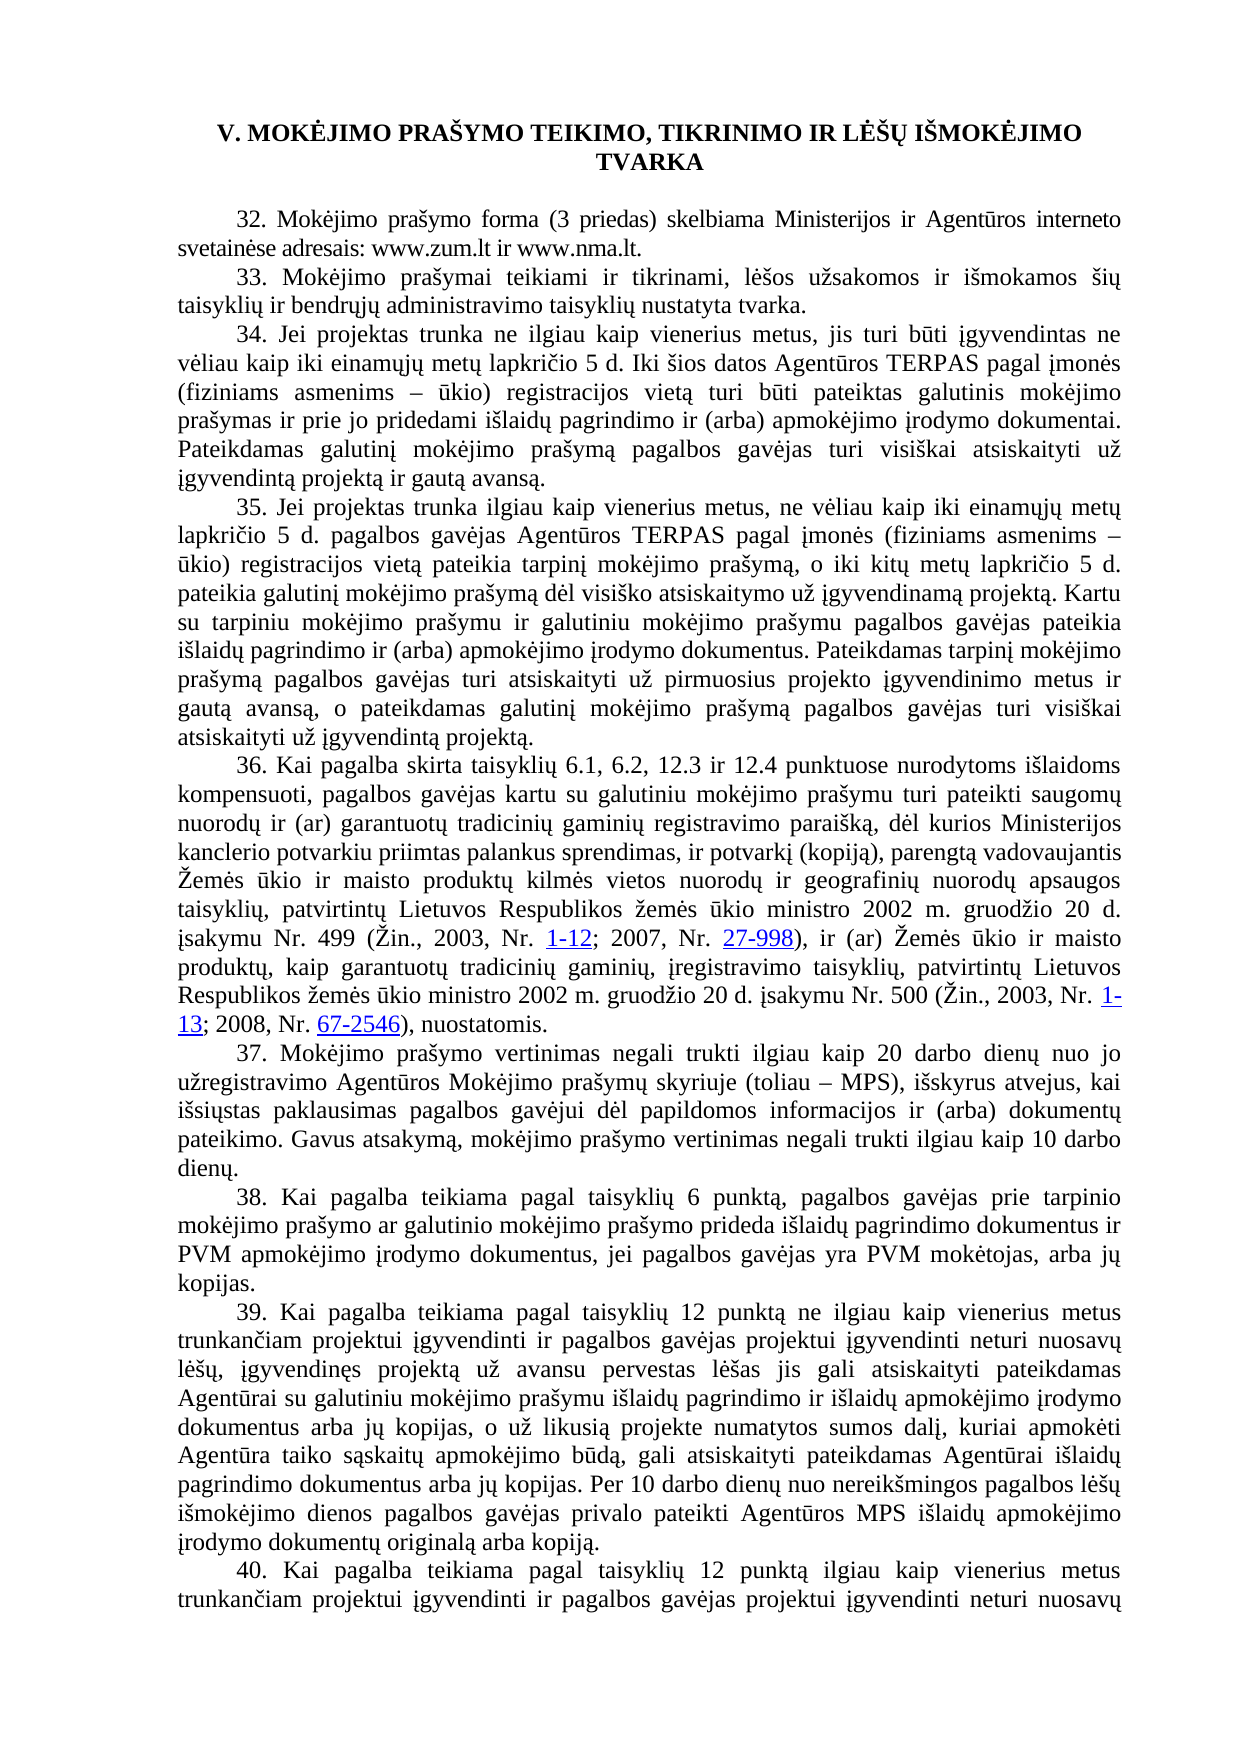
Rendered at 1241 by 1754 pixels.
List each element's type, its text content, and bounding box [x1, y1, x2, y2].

text 36. Kai pagalba skirta taisyklių 6.1, 6.2, 12.3 ir 12.4 punktuose nurodytoms išlaidoms kompensuoti, pagalbos gavėjas kartu su galutiniu mokėjimo prašymu turi pateikti saugomų nuorodų ir (ar) garantuotų tradicinių gaminių registravimo paraišką, dėl kurios Ministerijos kanclerio potvarkiu priimtas palankus sprendimas, ir potvarkį (kopiją), parengtą vadovaujantis Žemės ūkio ir maisto produktų kilmės vietos nuorodų ir geografinių nuorodų apsaugos taisyklių, patvirtintų Lietuvos Respublikos žemės ūkio ministro 2002 m. gruodžio 20 d. įsakymu Nr. 499 (Žin., 2003, Nr. 1-12; 2007, Nr. 27-998), ir (ar) Žemės ūkio ir maisto produktų, kaip garantuotų tradicinių gaminių, įregistravimo taisyklių, patvirtintų Lietuvos Respublikos žemės ūkio ministro 2002 m. gruodžio 20 d. įsakymu Nr. 500 (Žin., 2003, Nr. 1-13; 2008, Nr. 67-2546), nuostatomis. [177, 751, 1122, 1038]
text 32. Mokėjimo prašymo forma (3 priedas) skelbiama Ministerijos ir Agentūros interneto svetainėse adresais: www.zum.lt ir www.nma.lt. [177, 204, 1122, 262]
text 37. Mokėjimo prašymo vertinimas negali trukti ilgiau kaip 20 darbo dienų nuo jo užregistravimo Agentūros Mokėjimo prašymų skyriuje (toliau – MPS), išskyrus atvejus, kai išsiųstas paklausimas pagalbos gavėjui dėl papildomos informacijos ir (arba) dokumentų pateikimo. Gavus atsakymą, mokėjimo prašymo vertinimas negali trukti ilgiau kaip 10 darbo dienų. [177, 1038, 1122, 1182]
text 35. Jei projektas trunka ilgiau kaip vienerius metus, ne vėliau kaip iki einamųjų metų lapkričio 5 d. pagalbos gavėjas Agentūros TERPAS pagal įmonės (fiziniams asmenims – ūkio) registracijos vietą pateikia tarpinį mokėjimo prašymą, o iki kitų metų lapkričio 5 d. pateikia galutinį mokėjimo prašymą dėl visiško atsiskaitymo už įgyvendinamą projektą. Kartu su tarpiniu mokėjimo prašymu ir galutiniu mokėjimo prašymu pagalbos gavėjas pateikia išlaidų pagrindimo ir (arba) apmokėjimo įrodymo dokumentus. Pateikdamas tarpinį mokėjimo prašymą pagalbos gavėjas turi atsiskaityti už pirmuosius projekto įgyvendinimo metus ir gautą avansą, o pateikdamas galutinį mokėjimo prašymą pagalbos gavėjas turi visiškai atsiskaityti už įgyvendintą projektą. [177, 492, 1122, 751]
text 34. Jei projektas trunka ne ilgiau kaip vienerius metus, jis turi būti įgyvendintas ne vėliau kaip iki einamųjų metų lapkričio 5 d. Iki šios datos Agentūros TERPAS pagal įmonės (fiziniams asmenims – ūkio) registracijos vietą turi būti pateiktas galutinis mokėjimo prašymas ir prie jo pridedami išlaidų pagrindimo ir (arba) apmokėjimo įrodymo dokumentai. Pateikdamas galutinį mokėjimo prašymą pagalbos gavėjas turi visiškai atsiskaityti už įgyvendintą projektą ir gautą avansą. [177, 319, 1122, 492]
text V. MOKĖJIMO PRAŠYMO TEIKIMO, TIKRINIMO IR LĖŠŲ IŠMOKĖJIMO TVARKA [177, 118, 1122, 176]
text 40. Kai pagalba teikiama pagal taisyklių 12 punktą ilgiau kaip vienerius metus trunkančiam projektui įgyvendinti ir pagalbos gavėjas projektui įgyvendinti neturi nuosavų [177, 1556, 1122, 1613]
text 33. Mokėjimo prašymai teikiami ir tikrinami, lėšos užsakomos ir išmokamos šių taisyklių ir bendrųjų administravimo taisyklių nustatyta tvarka. [177, 262, 1122, 319]
text 39. Kai pagalba teikiama pagal taisyklių 12 punktą ne ilgiau kaip vienerius metus trunkančiam projektui įgyvendinti ir pagalbos gavėjas projektui įgyvendinti neturi nuosavų lėšų, įgyvendinęs projektą už avansu pervestas lėšas jis gali atsiskaityti pateikdamas Agentūrai su galutiniu mokėjimo prašymu išlaidų pagrindimo ir išlaidų apmokėjimo įrodymo dokumentus arba jų kopijas, o už likusią projekte numatytos sumos dalį, kuriai apmokėti Agentūra taiko sąskaitų apmokėjimo būdą, gali atsiskaityti pateikdamas Agentūrai išlaidų pagrindimo dokumentus arba jų kopijas. Per 10 darbo dienų nuo nereikšmingos pagalbos lėšų išmokėjimo dienos pagalbos gavėjas privalo pateikti Agentūros MPS išlaidų apmokėjimo įrodymo dokumentų originalą arba kopiją. [177, 1297, 1122, 1556]
text 38. Kai pagalba teikiama pagal taisyklių 6 punktą, pagalbos gavėjas prie tarpinio mokėjimo prašymo ar galutinio mokėjimo prašymo prideda išlaidų pagrindimo dokumentus ir PVM apmokėjimo įrodymo dokumentus, jei pagalbos gavėjas yra PVM mokėtojas, arba jų kopijas. [177, 1182, 1122, 1297]
